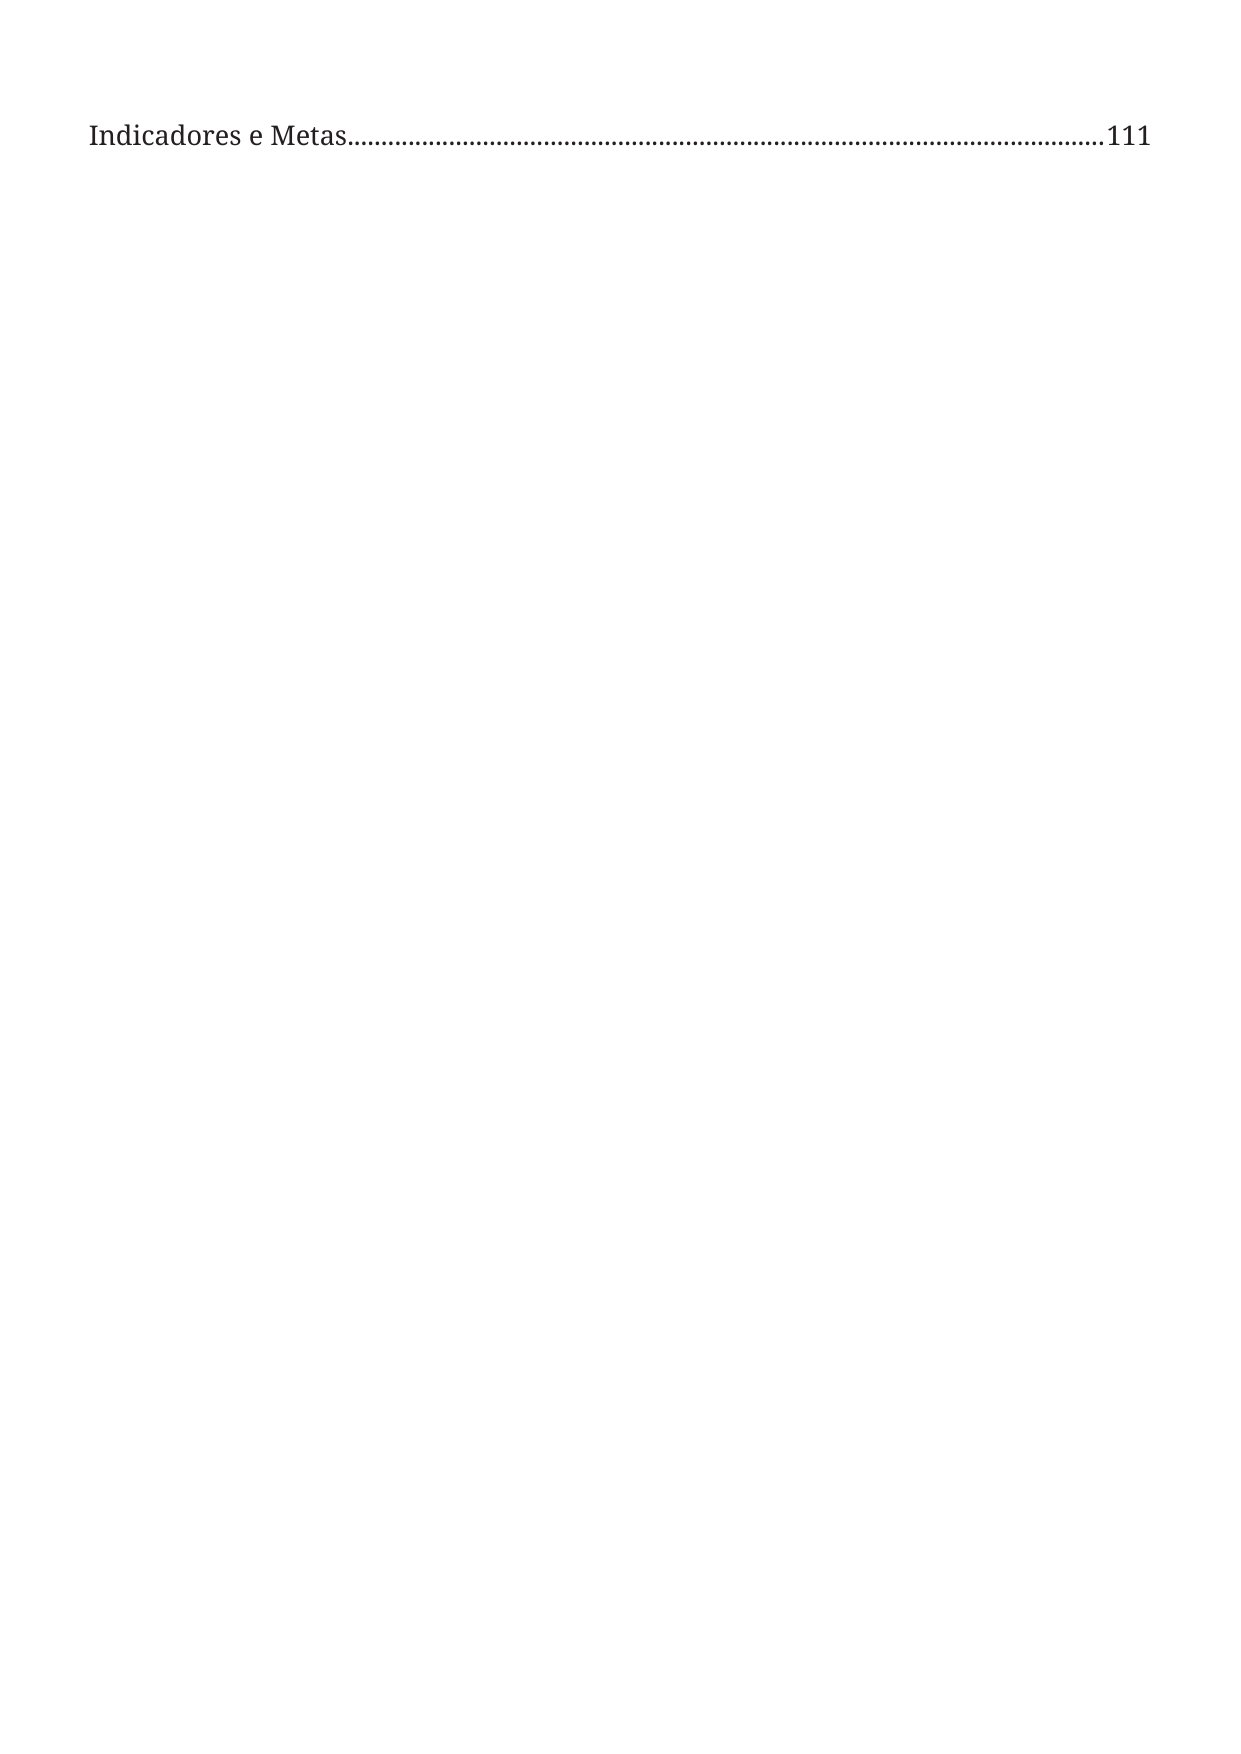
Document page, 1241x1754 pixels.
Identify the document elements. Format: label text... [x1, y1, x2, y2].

text Indicadores e Metas. 111 [88, 117, 1240, 153]
